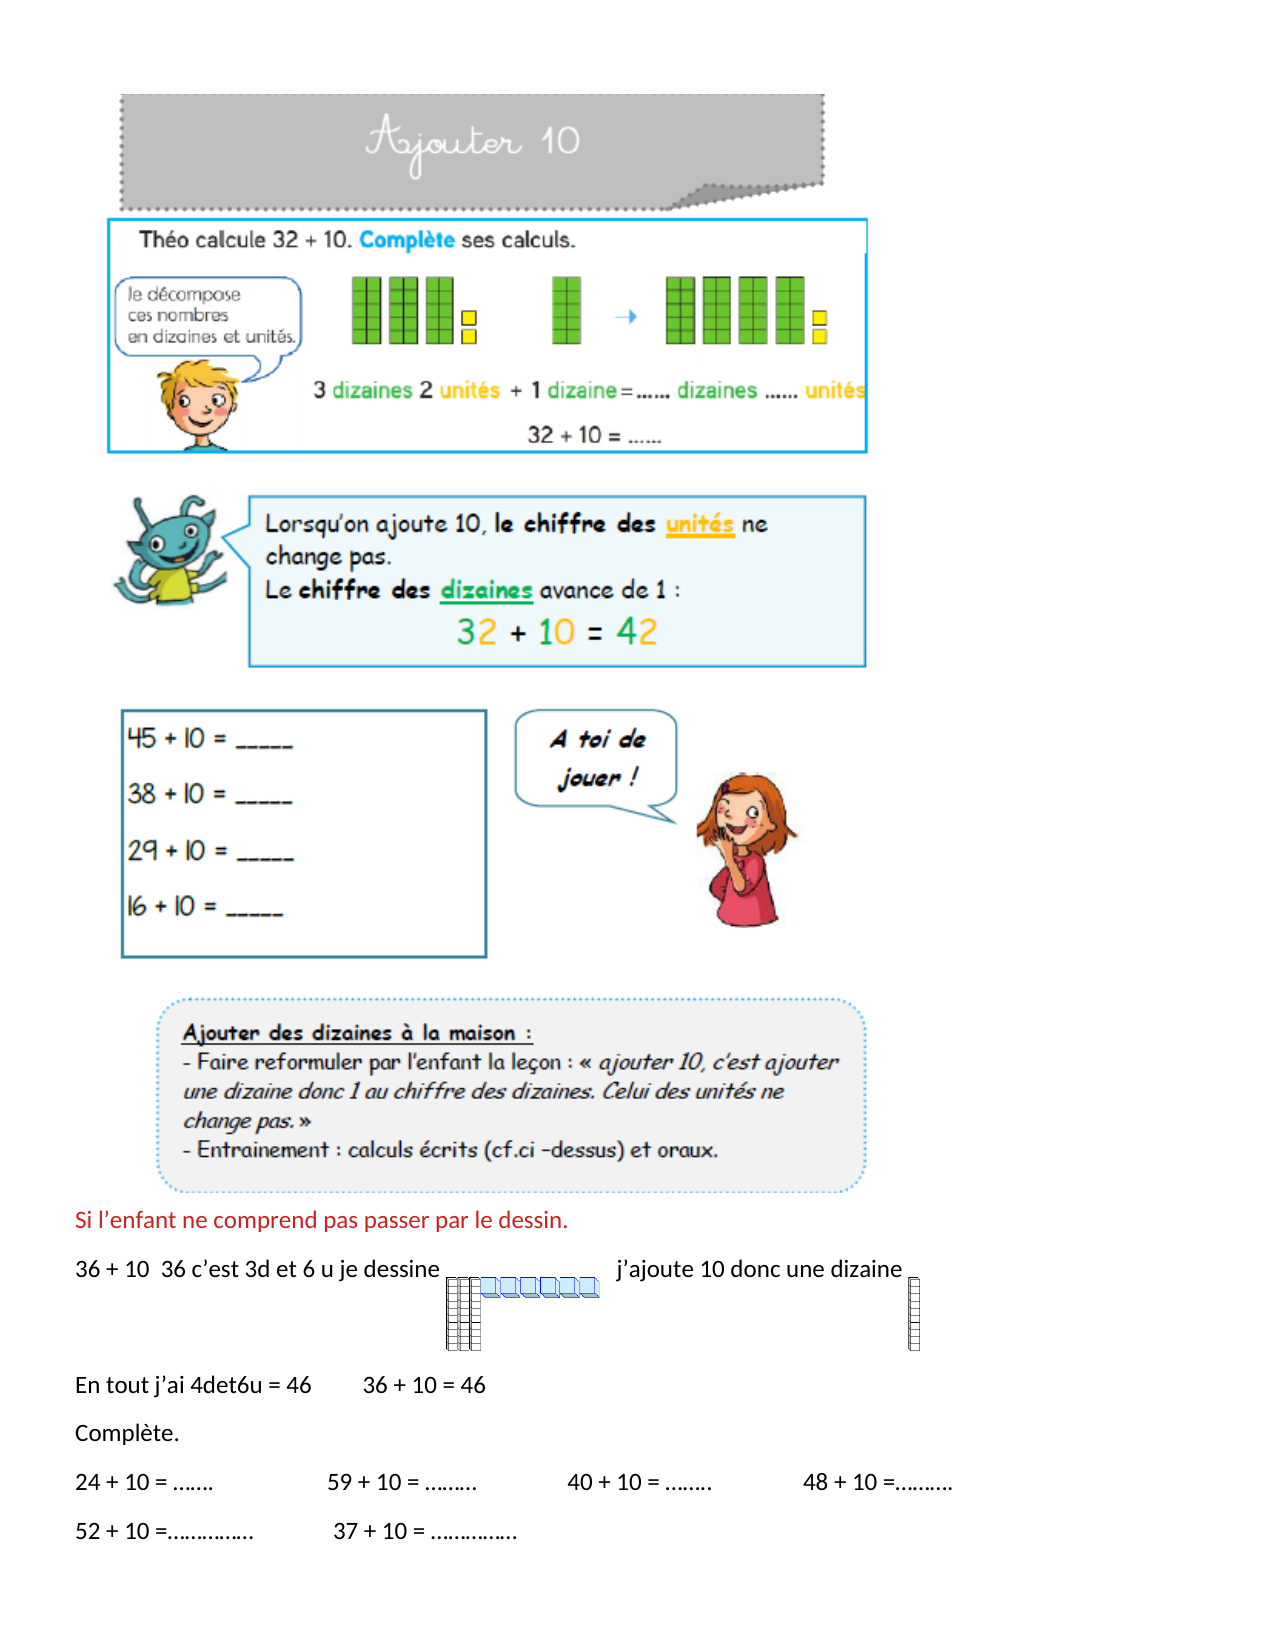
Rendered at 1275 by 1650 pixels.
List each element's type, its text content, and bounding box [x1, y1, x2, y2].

text Si l’enfant ne comprend pas passer par le dessin. [75, 1204, 1200, 1234]
text 36 + 10 36 c’est 3d et 6 u je dessine j’ajoute 10 donc une dizaine [75, 1253, 1200, 1351]
text 52 + 10 =…………… 37 + 10 = …………… [75, 1515, 1200, 1545]
text 24 + 10 = ……. 59 + 10 = ……… 40 + 10 = …….. 48 + 10 =………. [75, 1466, 1200, 1497]
text Complète. [75, 1418, 1200, 1448]
text En tout j’ai 4det6u = 46 36 + 10 = 46 [75, 1369, 1200, 1399]
